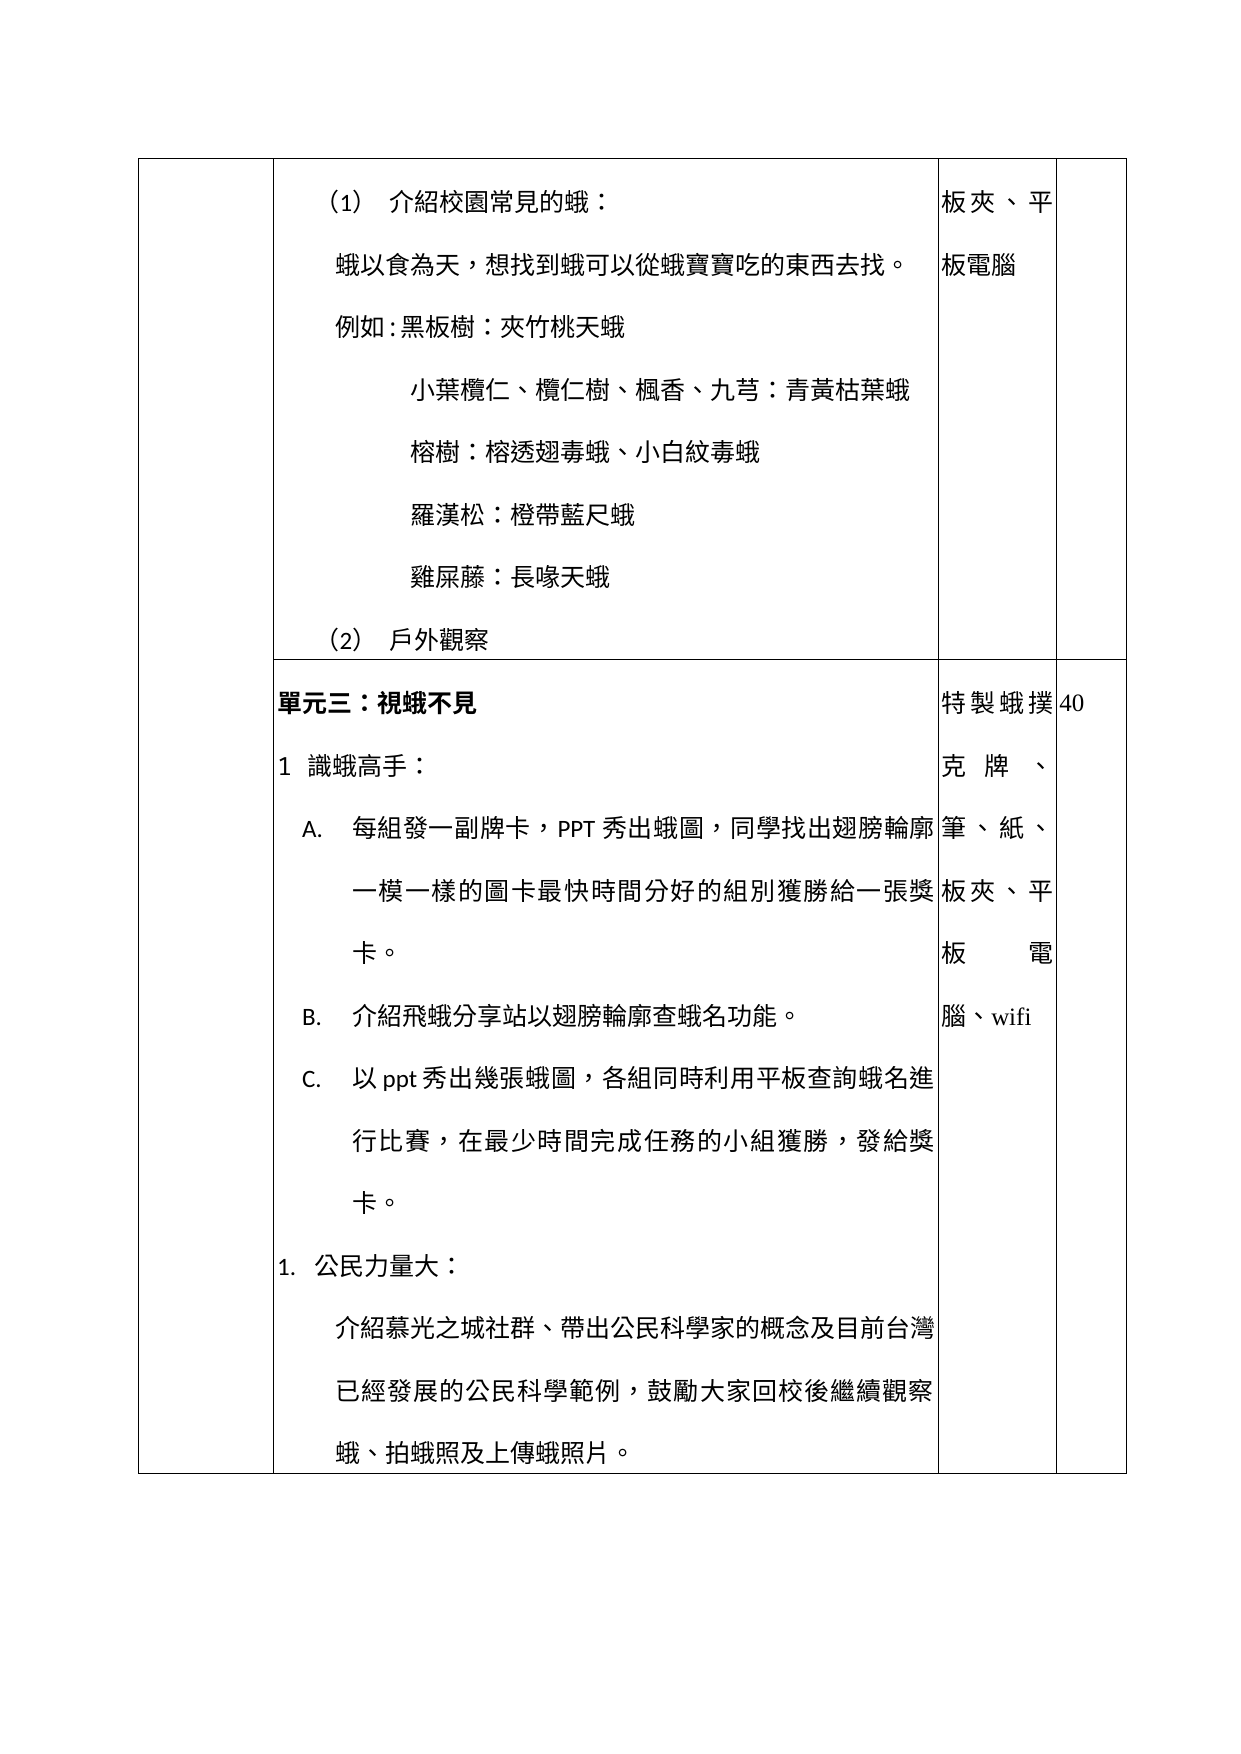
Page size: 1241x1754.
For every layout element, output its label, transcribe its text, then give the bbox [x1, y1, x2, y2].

table_cell 單元二：蛾你不知 PPT介紹蛾類的冷知識及蛾類與環境的關係。 偽裝高手:在幾張照片中找到蛾的蹤跡 與蛾捉迷藏： 介紹校園常見的蛾： 蛾以食為天，想找到蛾可以從蛾寶寶吃的東西去找。 例如:黑板樹：夾竹桃天蛾 小葉欖仁、欖仁樹、楓香、九芎：青黃枯葉蛾 榕樹：榕透翅毒蛾、小白紋毒蛾 羅漢松：橙帶藍尺蛾 雞屎藤：長喙天蛾 戶外觀察 [274, 159, 938, 659]
table_cell [1057, 159, 1126, 659]
table_cell 板夾、平板電腦 [939, 159, 1056, 659]
table_cell 40 [1057, 660, 1126, 1473]
table_cell 單元三：視蛾不見 1 識蛾高手： 每組發一副牌卡，PPT 秀出蛾圖，同學找出翅膀輪廓一模一樣的圖卡最快時間分好的組別獲勝給一張獎卡。 介紹飛蛾分享站以翅膀輪廓查蛾名功能。 以ppt秀出幾張蛾圖，各組同時利用平板查詢蛾名進行比賽，在最少時間完成任務的小組獲勝，發給獎卡。 公民力量大： 介紹慕光之城社群、帶出公民科學家的概念及目前台灣已經發展的公民科學範例，鼓勵大家回校後繼續觀察蛾、拍蛾照及上傳蛾照片。 [274, 660, 938, 1473]
table_cell 特製蛾撲克牌、筆、紙、板夾、平板電腦、wifi [939, 660, 1056, 1473]
